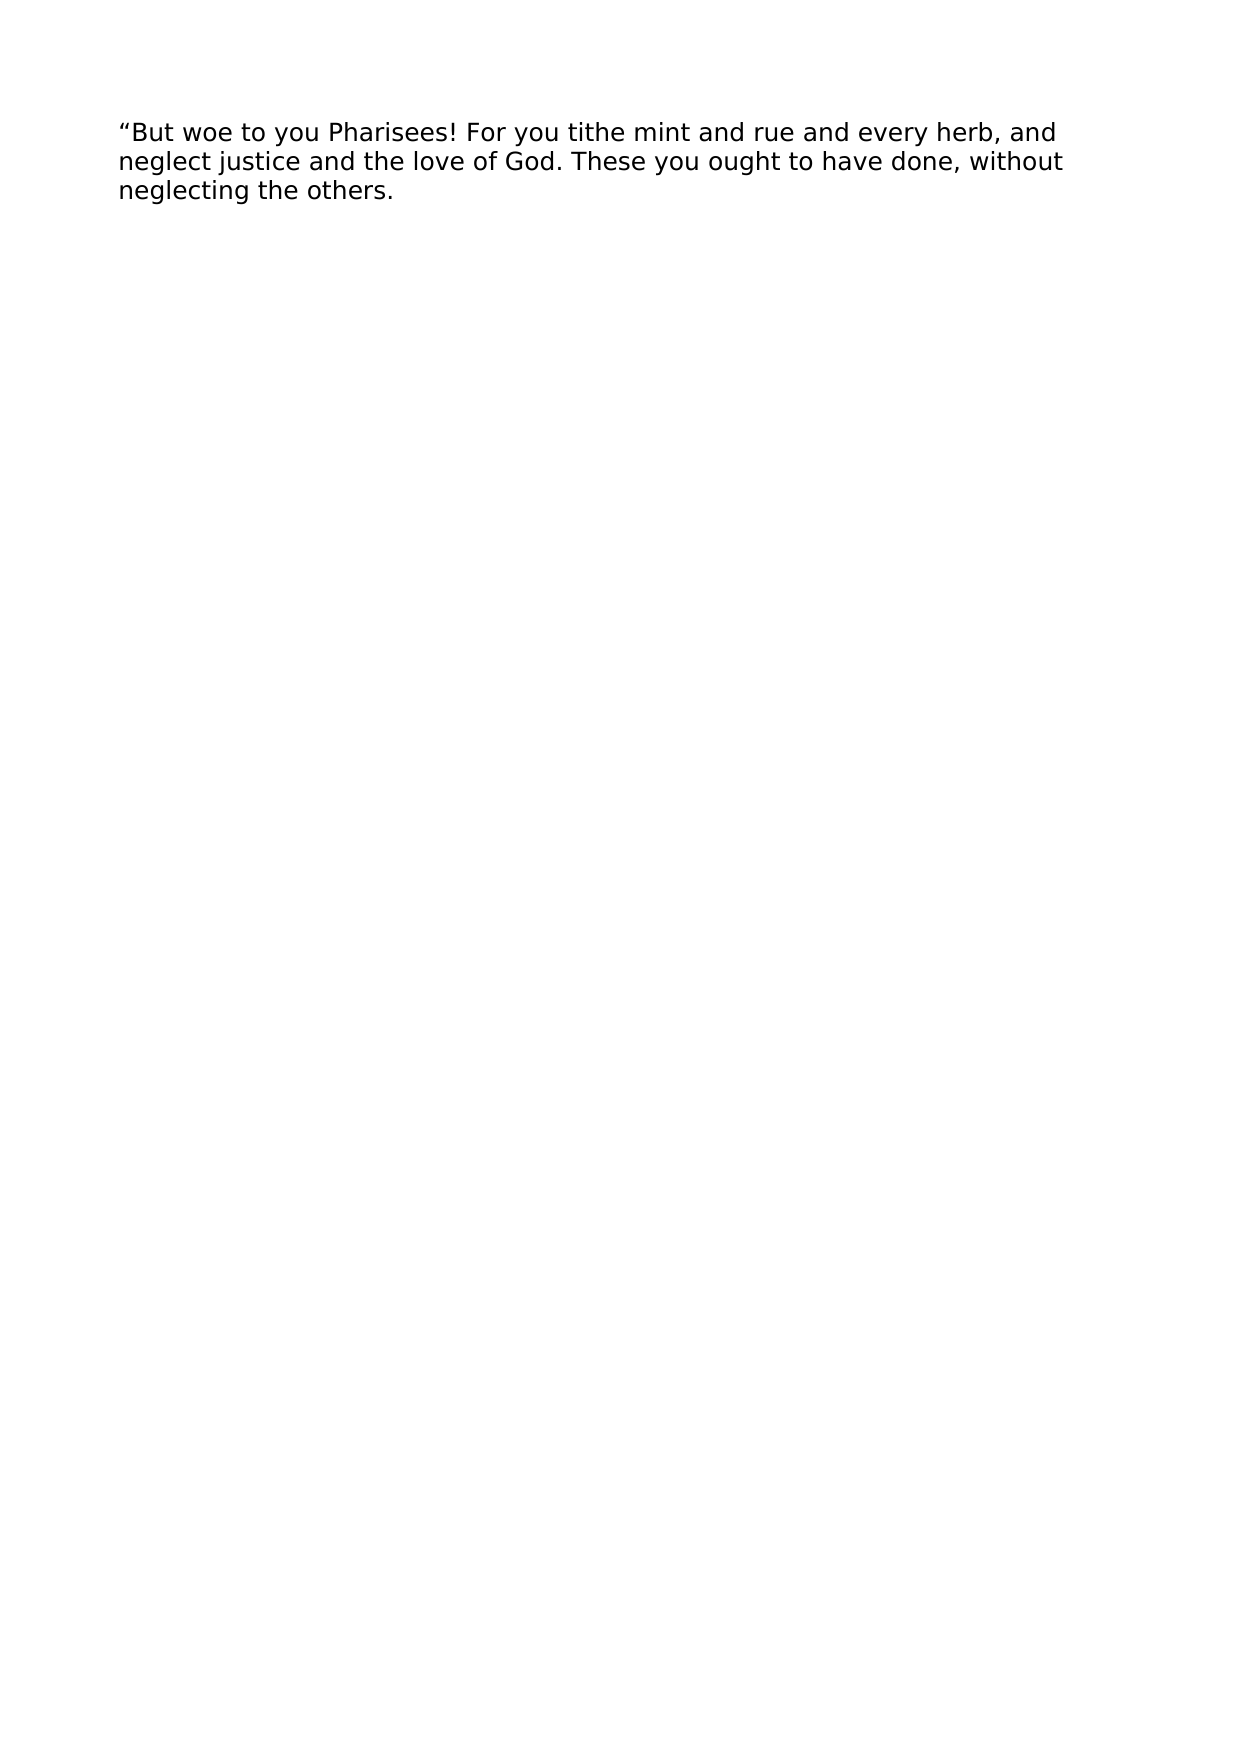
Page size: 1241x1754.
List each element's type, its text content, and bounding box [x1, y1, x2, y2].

text “But woe to you Pharisees! For you tithe mint and rue and every herb, and neglect justice and the love of God. These you ought to have done, without neglecting the others. [118, 118, 1122, 206]
